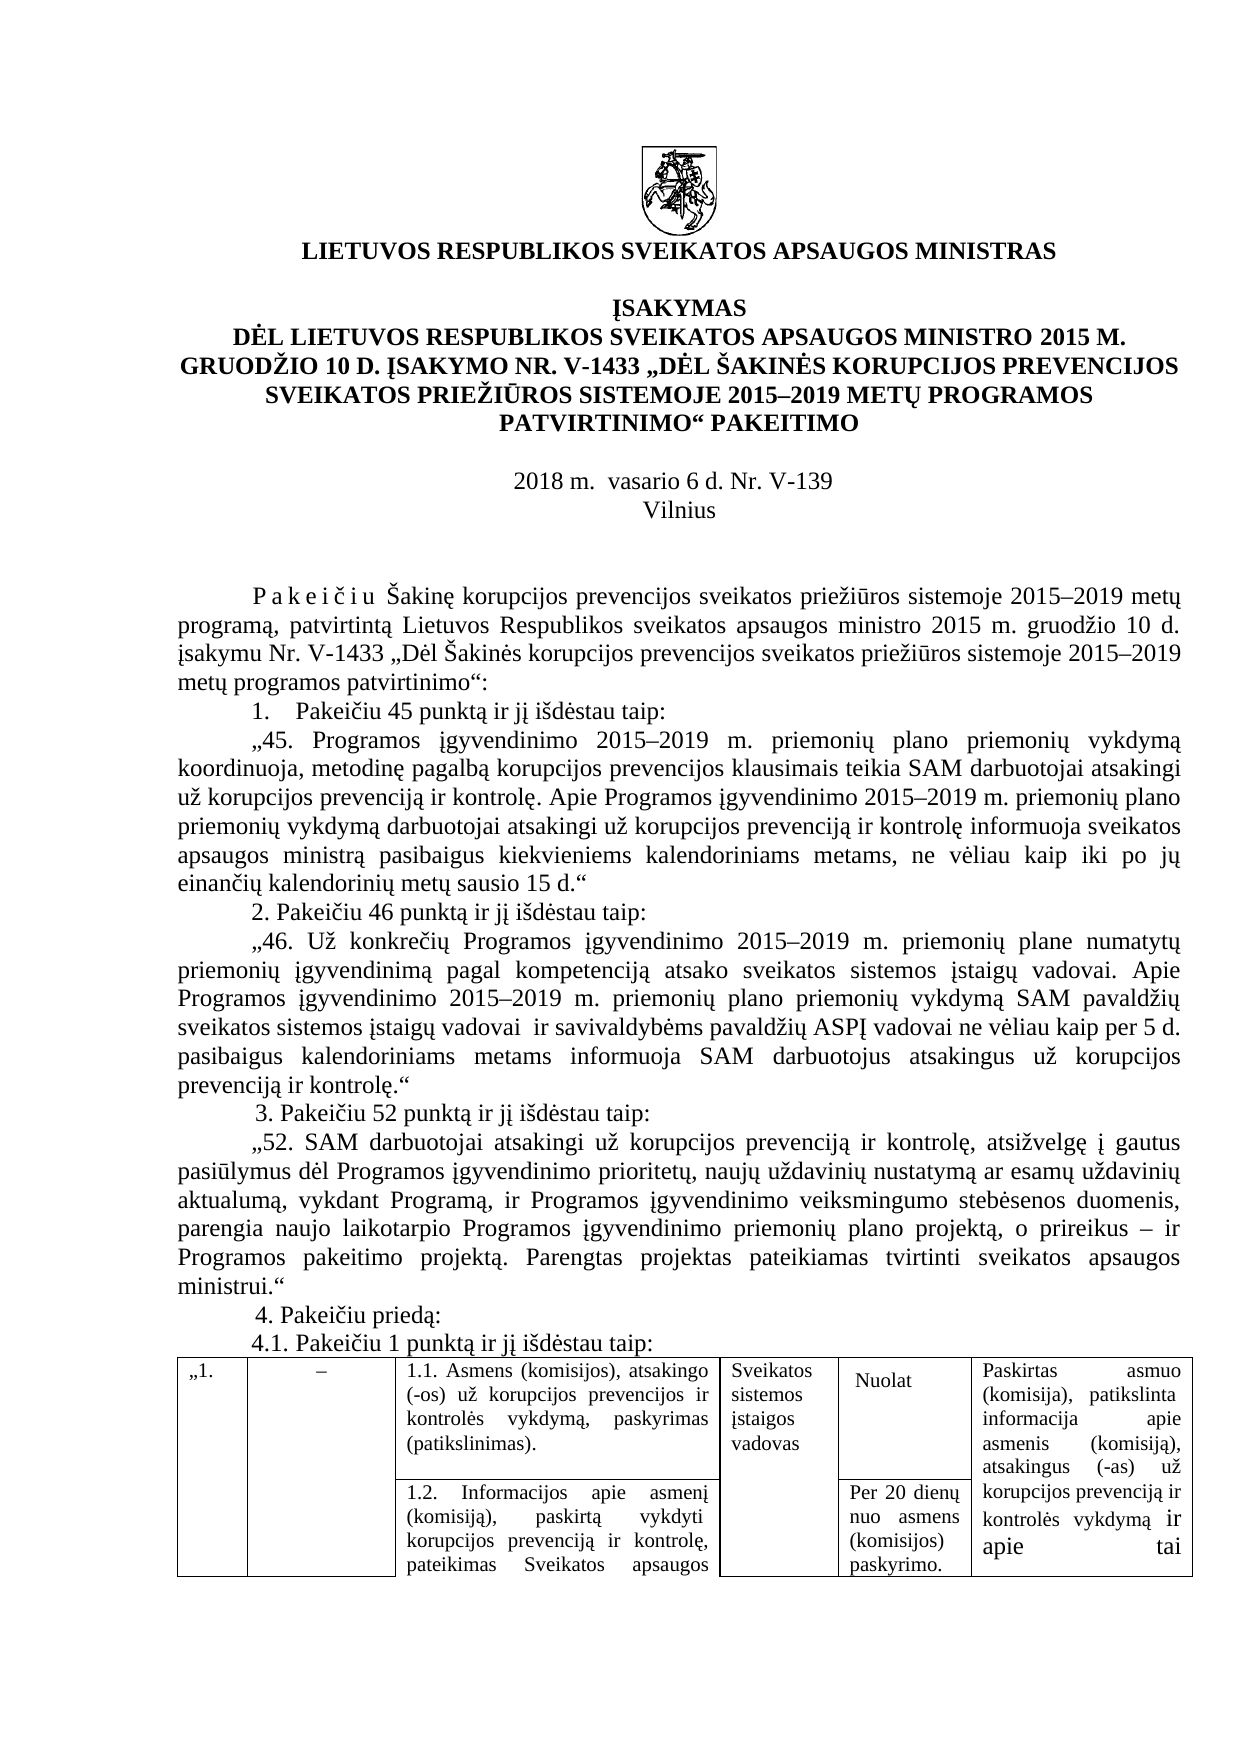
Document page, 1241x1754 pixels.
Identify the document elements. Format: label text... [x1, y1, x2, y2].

table_header Nuolat [839, 1358, 971, 1478]
text ĮSAKYMAS [177, 293, 1181, 322]
text Vilnius [177, 495, 1181, 523]
text 1. Pakeičiu 45 punktą ir jį išdėstau taip: [251, 696, 1181, 725]
table_header Sveikatos sistemos įstaigos vadovas [721, 1358, 838, 1576]
text DĖL LIETUVOS RESPUBLIKOS SVEIKATOS APSAUGOS MINISTRO 2015 M. GRUODŽIO 10 D. ĮSAKYMO NR. V-1433 „DĖL ŠAKINĖS KORUPCIJOS PREVENCIJOS SVEIKATOS PRIEŽIŪROS SISTEMOJE 2015–2019 METŲ PROGRAMOS PATVIRTINIMO“ PAKEITIMO [177, 322, 1181, 437]
text „52. SAM darbuotojai atsakingi už korupcijos prevenciją ir kontrolę, atsižvelgę į gautus pasiūlymus dėl Programos įgyvendinimo prioritetų, naujų uždavinių nustatymą ar esamų uždavinių aktualumą, vykdant Programą, ir Programos įgyvendinimo veiksmingumo stebėsenos duomenis, parengia naujo laikotarpio Programos įgyvendinimo priemonių plano projektą, o prireikus – ir Programos pakeitimo projektą. Parengtas projektas pateikiamas tvirtinti sveikatos apsaugos ministrui.“ [177, 1127, 1181, 1300]
text 4. Pakeičiu priedą: [177, 1300, 1181, 1328]
text 2018 m. vasario 6 d. Nr. V-139 [177, 466, 1181, 495]
table_header Paskirtas asmuo (komisija), patikslinta informacija apie asmenis (komisiją), atsakingus (-as) už korupcijos prevenciją ir kontrolės vykdymą ir apie tai [972, 1358, 1192, 1576]
text 4.1. Pakeičiu 1 punktą ir jį išdėstau taip: [251, 1328, 1181, 1357]
text LIETUVOS RESPUBLIKOS SVEIKATOS APSAUGOS MINISTRAS [177, 236, 1181, 265]
text „45. Programos įgyvendinimo 2015–2019 m. priemonių plano priemonių vykdymą koordinuoja, metodinę pagalbą korupcijos prevencijos klausimais teikia SAM darbuotojai atsakingi už korupcijos prevenciją ir kontrolę. Apie Programos įgyvendinimo 2015–2019 m. priemonių plano priemonių vykdymą darbuotojai atsakingi už korupcijos prevenciją ir kontrolę informuoja sveikatos apsaugos ministrą pasibaigus kiekvieniems kalendoriniams metams, ne vėliau kaip iki po jų einančių kalendorinių metų sausio 15 d.“ [177, 725, 1181, 897]
text Pakeičiu Šakinę korupcijos prevencijos sveikatos priežiūros sistemoje 2015–2019 metų programą, patvirtintą Lietuvos Respublikos sveikatos apsaugos ministro 2015 m. gruodžio 10 d. įsakymu Nr. V-1433 „Dėl Šakinės korupcijos prevencijos sveikatos priežiūros sistemoje 2015–2019 metų programos patvirtinimo“: [177, 581, 1181, 696]
text 2. Pakeičiu 46 punktą ir jį išdėstau taip: [177, 897, 1181, 926]
text „46. Už konkrečių Programos įgyvendinimo 2015–2019 m. priemonių plane numatytų priemonių įgyvendinimą pagal kompetenciją atsako sveikatos sistemos įstaigų vadovai. Apie Programos įgyvendinimo 2015–2019 m. priemonių plano priemonių vykdymą SAM pavaldžių sveikatos sistemos įstaigų vadovai ir savivaldybėms pavaldžių ASPĮ vadovai ne vėliau kaip per 5 d. pasibaigus kalendoriniams metams informuoja SAM darbuotojus atsakingus už korupcijos prevenciją ir kontrolę.“ [177, 926, 1181, 1098]
table_cell Per 20 dienų nuo asmens (komisijos) paskyrimo. [839, 1480, 971, 1576]
table_cell 1.2. Informacijos apie asmenį (komisiją), paskirtą vykdyti korupcijos prevenciją ir kontrolę, pateikimas Sveikatos apsaugos [396, 1480, 719, 1576]
table_header 1.1. Asmens (komisijos), atsakingo (-os) už korupcijos prevencijos ir kontrolės vykdymą, paskyrimas (patikslinimas). [396, 1358, 719, 1478]
table_header „1. [178, 1358, 247, 1576]
table_header – [248, 1358, 395, 1576]
text 3. Pakeičiu 52 punktą ir jį išdėstau taip: [177, 1098, 1181, 1127]
